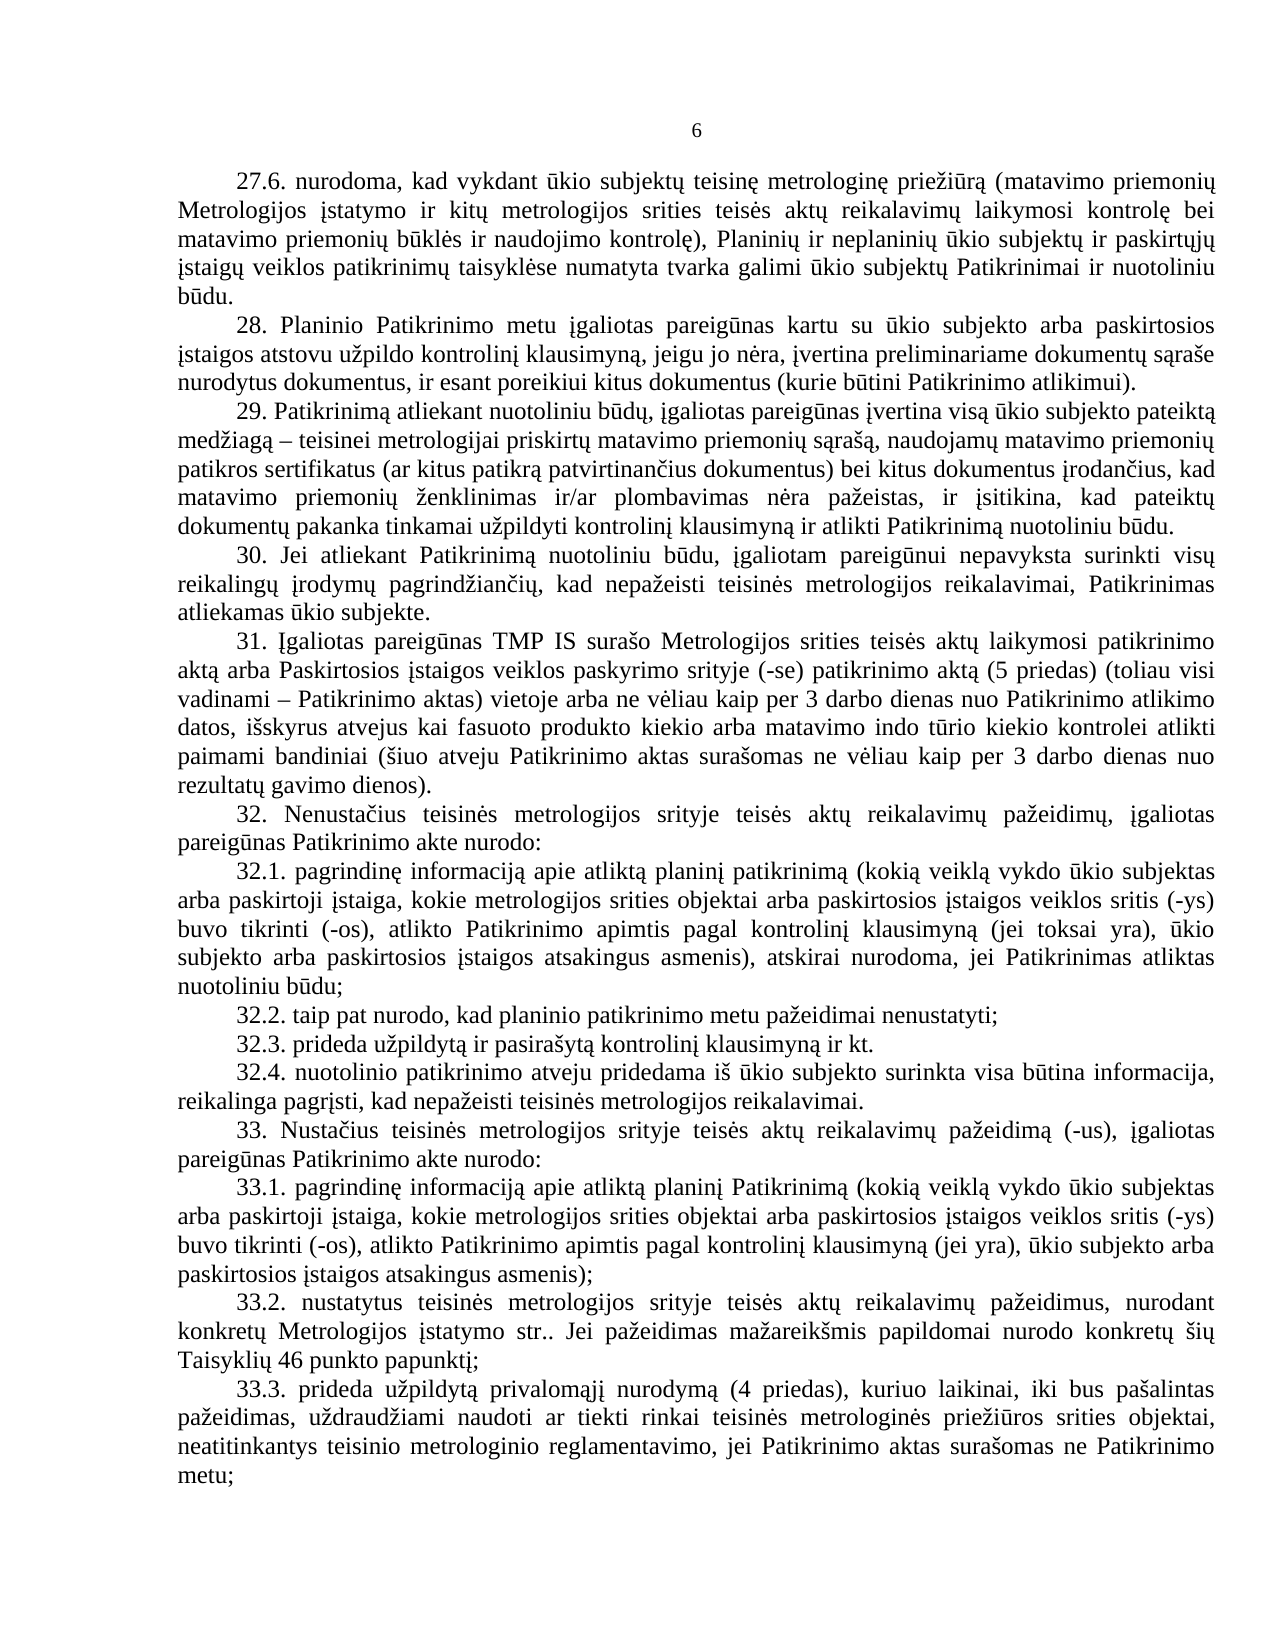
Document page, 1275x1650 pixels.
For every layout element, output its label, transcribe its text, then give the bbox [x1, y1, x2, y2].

text 33.3. prideda užpildytą privalomąjį nurodymą (4 priedas), kuriuo laikinai, iki bus pašalintas pažeidimas, uždraudžiami naudoti ar tiekti rinkai teisinės metrologinės priežiūros srities objektai, neatitinkantys teisinio metrologinio reglamentavimo, jei Patikrinimo aktas surašomas ne Patikrinimo metu; [177, 1374, 1216, 1489]
text 32.2. taip pat nurodo, kad planinio patikrinimo metu pažeidimai nenustatyti; [177, 1000, 1216, 1029]
text 27.6. nurodoma, kad vykdant ūkio subjektų teisinę metrologinę priežiūrą (matavimo priemonių Metrologijos įstatymo ir kitų metrologijos srities teisės aktų reikalavimų laikymosi kontrolę bei matavimo priemonių būklės ir naudojimo kontrolę), Planinių ir neplaninių ūkio subjektų ir paskirtųjų įstaigų veiklos patikrinimų taisyklėse numatyta tvarka galimi ūkio subjektų Patikrinimai ir nuotoliniu būdu. [177, 166, 1216, 310]
text 32.3. prideda užpildytą ir pasirašytą kontrolinį klausimyną ir kt. [177, 1029, 1216, 1057]
text 29. Patikrinimą atliekant nuotoliniu būdų, įgaliotas pareigūnas įvertina visą ūkio subjekto pateiktą medžiagą – teisinei metrologijai priskirtų matavimo priemonių sąrašą, naudojamų matavimo priemonių patikros sertifikatus (ar kitus patikrą patvirtinančius dokumentus) bei kitus dokumentus įrodančius, kad matavimo priemonių ženklinimas ir/ar plombavimas nėra pažeistas, ir įsitikina, kad pateiktų dokumentų pakanka tinkamai užpildyti kontrolinį klausimyną ir atlikti Patikrinimą nuotoliniu būdu. [177, 396, 1216, 540]
text 33.2. nustatytus teisinės metrologijos srityje teisės aktų reikalavimų pažeidimus, nurodant konkretų Metrologijos įstatymo str.. Jei pažeidimas mažareikšmis papildomai nurodo konkretų šių Taisyklių 46 punkto papunktį; [177, 1287, 1216, 1374]
text 32.1. pagrindinę informaciją apie atliktą planinį patikrinimą (kokią veiklą vykdo ūkio subjektas arba paskirtoji įstaiga, kokie metrologijos srities objektai arba paskirtosios įstaigos veiklos sritis (-ys) buvo tikrinti (-os), atlikto Patikrinimo apimtis pagal kontrolinį klausimyną (jei toksai yra), ūkio subjekto arba paskirtosios įstaigos atsakingus asmenis), atskirai nurodoma, jei Patikrinimas atliktas nuotoliniu būdu; [177, 856, 1216, 1000]
text 33.1. pagrindinę informaciją apie atliktą planinį Patikrinimą (kokią veiklą vykdo ūkio subjektas arba paskirtoji įstaiga, kokie metrologijos srities objektai arba paskirtosios įstaigos veiklos sritis (-ys) buvo tikrinti (-os), atlikto Patikrinimo apimtis pagal kontrolinį klausimyną (jei yra), ūkio subjekto arba paskirtosios įstaigos atsakingus asmenis); [177, 1172, 1216, 1287]
text 30. Jei atliekant Patikrinimą nuotoliniu būdu, įgaliotam pareigūnui nepavyksta surinkti visų reikalingų įrodymų pagrindžiančių, kad nepažeisti teisinės metrologijos reikalavimai, Patikrinimas atliekamas ūkio subjekte. [177, 540, 1216, 626]
text 28. Planinio Patikrinimo metu įgaliotas pareigūnas kartu su ūkio subjekto arba paskirtosios įstaigos atstovu užpildo kontrolinį klausimyną, jeigu jo nėra, įvertina preliminariame dokumentų sąraše nurodytus dokumentus, ir esant poreikiui kitus dokumentus (kurie būtini Patikrinimo atlikimui). [177, 310, 1216, 396]
text 31. Įgaliotas pareigūnas TMP IS surašo Metrologijos srities teisės aktų laikymosi patikrinimo aktą arba Paskirtosios įstaigos veiklos paskyrimo srityje (-se) patikrinimo aktą (5 priedas) (toliau visi vadinami – Patikrinimo aktas) vietoje arba ne vėliau kaip per 3 darbo dienas nuo Patikrinimo atlikimo datos, išskyrus atvejus kai fasuoto produkto kiekio arba matavimo indo tūrio kiekio kontrolei atlikti paimami bandiniai (šiuo atveju Patikrinimo aktas surašomas ne vėliau kaip per 3 darbo dienas nuo rezultatų gavimo dienos). [177, 626, 1216, 799]
text 32.4. nuotolinio patikrinimo atveju pridedama iš ūkio subjekto surinkta visa būtina informacija, reikalinga pagrįsti, kad nepažeisti teisinės metrologijos reikalavimai. [177, 1057, 1216, 1115]
text 33. Nustačius teisinės metrologijos srityje teisės aktų reikalavimų pažeidimą (-us), įgaliotas pareigūnas Patikrinimo akte nurodo: [177, 1115, 1216, 1172]
text 32. Nenustačius teisinės metrologijos srityje teisės aktų reikalavimų pažeidimų, įgaliotas pareigūnas Patikrinimo akte nurodo: [177, 799, 1216, 856]
